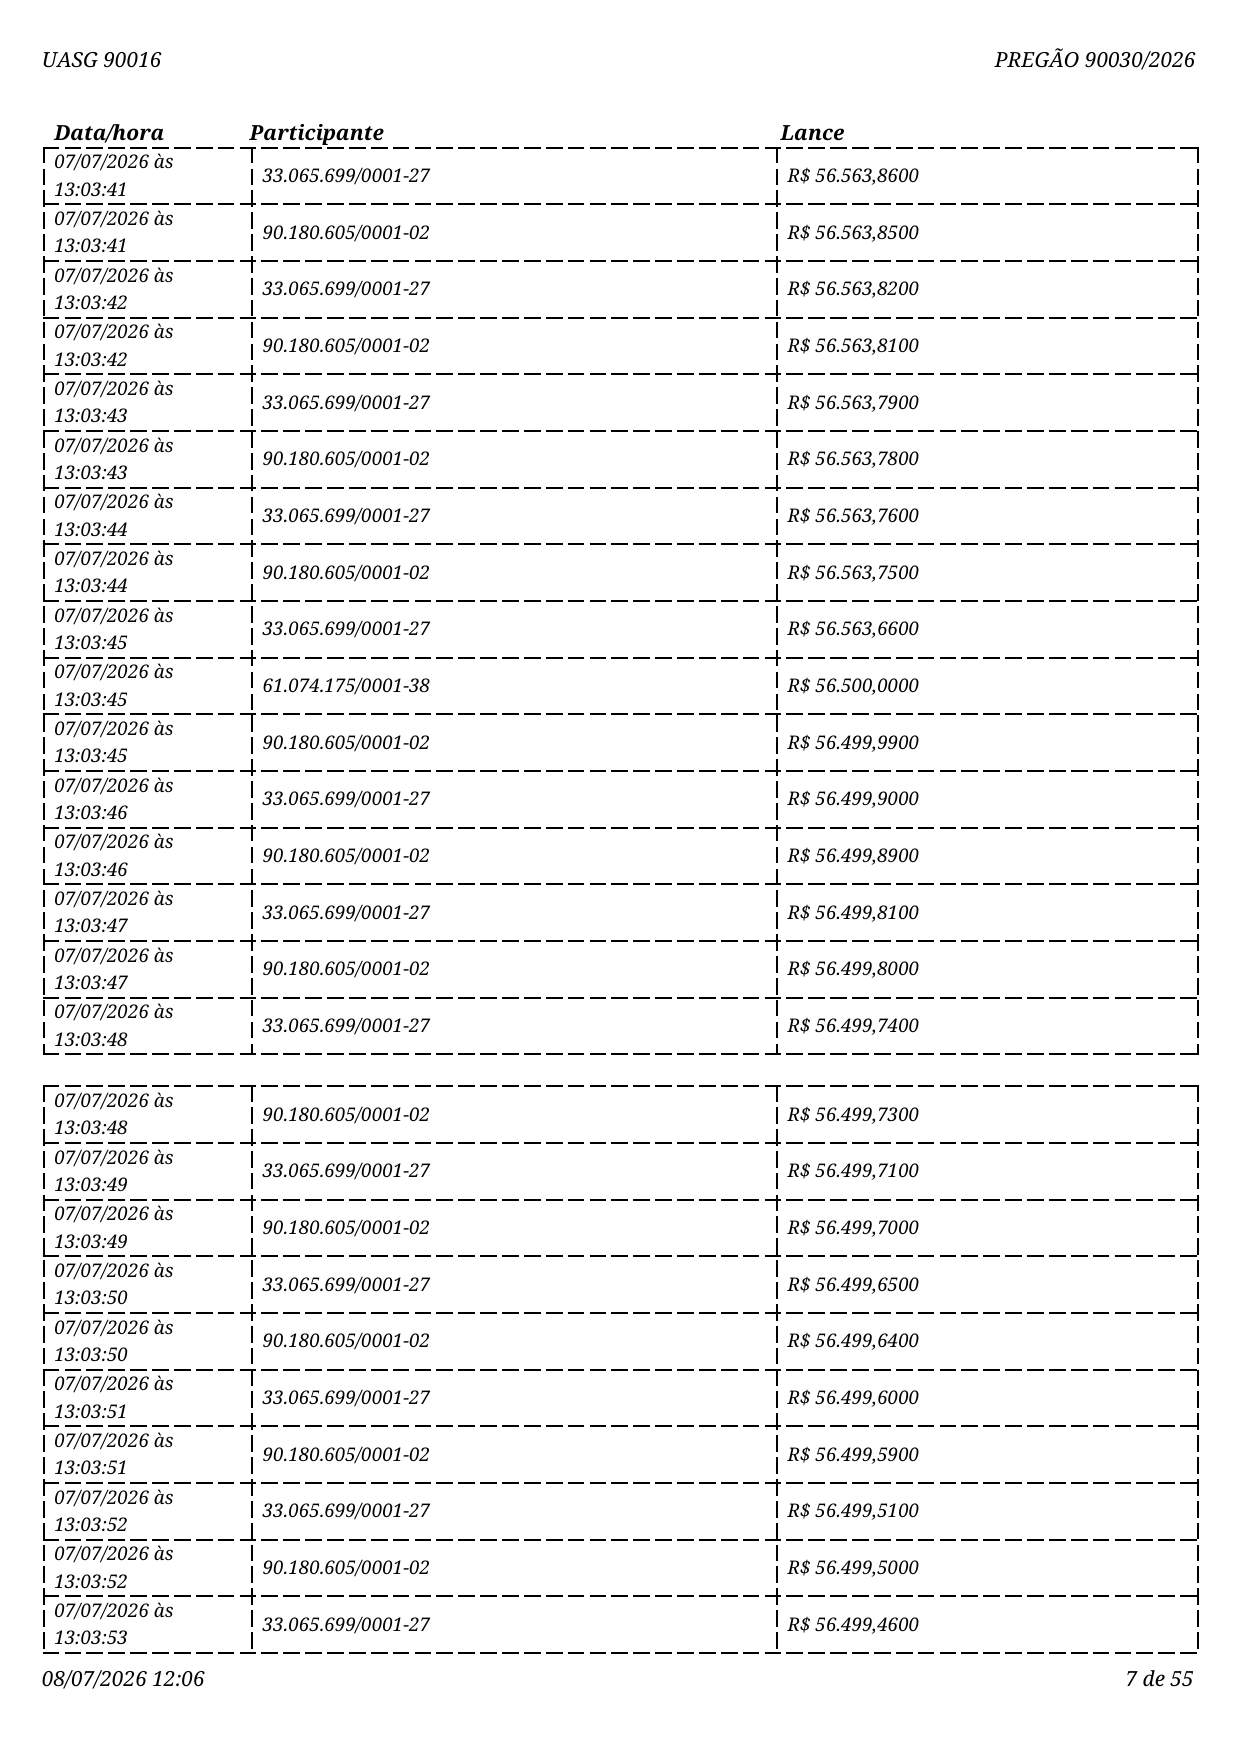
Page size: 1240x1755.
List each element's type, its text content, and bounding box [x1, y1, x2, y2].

table_header 90.180.605/0001-02 [252, 1085, 777, 1142]
table_header R$ 56.499,7300 [777, 1085, 1198, 1142]
table_cell 33.065.699/0001-27 [252, 1255, 777, 1312]
table_cell 33.065.699/0001-27 [252, 260, 777, 317]
table_cell R$ 56.499,8900 [777, 827, 1198, 883]
table_cell 33.065.699/0001-27 [252, 147, 777, 203]
table_cell 07/07/2026 às 13:03:45 [44, 713, 252, 770]
table_cell 33.065.699/0001-27 [252, 487, 777, 543]
table_cell 33.065.699/0001-27 [252, 1482, 777, 1538]
table_cell R$ 56.563,8200 [777, 260, 1198, 317]
table_cell 33.065.699/0001-27 [252, 997, 777, 1053]
table_cell 07/07/2026 às 13:03:49 [44, 1142, 252, 1198]
table_cell 07/07/2026 às 13:03:41 [44, 203, 252, 260]
table_cell R$ 56.563,7900 [777, 373, 1198, 430]
table_cell 07/07/2026 às 13:03:52 [44, 1539, 252, 1595]
table_cell 90.180.605/0001-02 [252, 1312, 777, 1368]
table_cell R$ 56.499,7400 [777, 997, 1198, 1053]
table_cell 07/07/2026 às 13:03:41 [44, 147, 252, 203]
table_cell 33.065.699/0001-27 [252, 600, 777, 657]
table_cell 33.065.699/0001-27 [252, 1369, 777, 1425]
table_cell 07/07/2026 às 13:03:45 [44, 657, 252, 713]
table_cell R$ 56.563,7800 [777, 430, 1198, 487]
table_cell 07/07/2026 às 13:03:43 [44, 373, 252, 430]
table_cell 90.180.605/0001-02 [252, 1425, 777, 1482]
table_cell R$ 56.499,4600 [777, 1595, 1198, 1652]
table_cell R$ 56.499,6400 [777, 1312, 1198, 1368]
table_cell R$ 56.563,7500 [777, 543, 1198, 600]
table_cell 33.065.699/0001-27 [252, 373, 777, 430]
table_cell 07/07/2026 às 13:03:50 [44, 1312, 252, 1368]
table_cell 07/07/2026 às 13:03:42 [44, 317, 252, 373]
table_cell 07/07/2026 às 13:03:53 [44, 1595, 252, 1652]
table_cell R$ 56.499,8100 [777, 883, 1198, 940]
table_cell 61.074.175/0001-38 [252, 657, 777, 713]
table_cell 07/07/2026 às 13:03:47 [44, 940, 252, 997]
table_cell 07/07/2026 às 13:03:42 [44, 260, 252, 317]
table_cell R$ 56.499,6000 [777, 1369, 1198, 1425]
table_cell 33.065.699/0001-27 [252, 1595, 777, 1652]
table_cell 07/07/2026 às 13:03:44 [44, 487, 252, 543]
table_cell 07/07/2026 às 13:03:50 [44, 1255, 252, 1312]
table_cell 07/07/2026 às 13:03:51 [44, 1369, 252, 1425]
table_cell R$ 56.499,5100 [777, 1482, 1198, 1538]
table_cell 90.180.605/0001-02 [252, 1199, 777, 1255]
table_cell 07/07/2026 às 13:03:46 [44, 770, 252, 827]
table_cell 07/07/2026 às 13:03:52 [44, 1482, 252, 1538]
table_cell 90.180.605/0001-02 [252, 713, 777, 770]
table_cell 33.065.699/0001-27 [252, 883, 777, 940]
table_cell R$ 56.499,7100 [777, 1142, 1198, 1198]
table_cell R$ 56.563,8600 [777, 147, 1198, 203]
table_cell 07/07/2026 às 13:03:43 [44, 430, 252, 487]
table_cell 07/07/2026 às 13:03:48 [44, 997, 252, 1053]
table_cell R$ 56.499,7000 [777, 1199, 1198, 1255]
table_header 07/07/2026 às 13:03:48 [44, 1085, 252, 1142]
table_cell 90.180.605/0001-02 [252, 827, 777, 883]
table_cell 90.180.605/0001-02 [252, 430, 777, 487]
table_cell R$ 56.499,9000 [777, 770, 1198, 827]
table_cell 07/07/2026 às 13:03:47 [44, 883, 252, 940]
table_cell R$ 56.500,0000 [777, 657, 1198, 713]
table_cell R$ 56.563,8100 [777, 317, 1198, 373]
table_cell R$ 56.563,7600 [777, 487, 1198, 543]
table_cell 07/07/2026 às 13:03:49 [44, 1199, 252, 1255]
table_cell 07/07/2026 às 13:03:45 [44, 600, 252, 657]
table_cell R$ 56.499,5900 [777, 1425, 1198, 1482]
table_cell 90.180.605/0001-02 [252, 203, 777, 260]
table_cell R$ 56.499,9900 [777, 713, 1198, 770]
table_cell R$ 56.499,6500 [777, 1255, 1198, 1312]
table_cell R$ 56.563,8500 [777, 203, 1198, 260]
table_cell 90.180.605/0001-02 [252, 1539, 777, 1595]
table_cell 90.180.605/0001-02 [252, 543, 777, 600]
table_cell 33.065.699/0001-27 [252, 770, 777, 827]
table_cell R$ 56.499,5000 [777, 1539, 1198, 1595]
table_cell 07/07/2026 às 13:03:51 [44, 1425, 252, 1482]
table_cell 07/07/2026 às 13:03:46 [44, 827, 252, 883]
table_cell R$ 56.563,6600 [777, 600, 1198, 657]
table_cell 33.065.699/0001-27 [252, 1142, 777, 1198]
table_cell 90.180.605/0001-02 [252, 940, 777, 997]
table_cell 90.180.605/0001-02 [252, 317, 777, 373]
table_cell 07/07/2026 às 13:03:44 [44, 543, 252, 600]
table_cell R$ 56.499,8000 [777, 940, 1198, 997]
